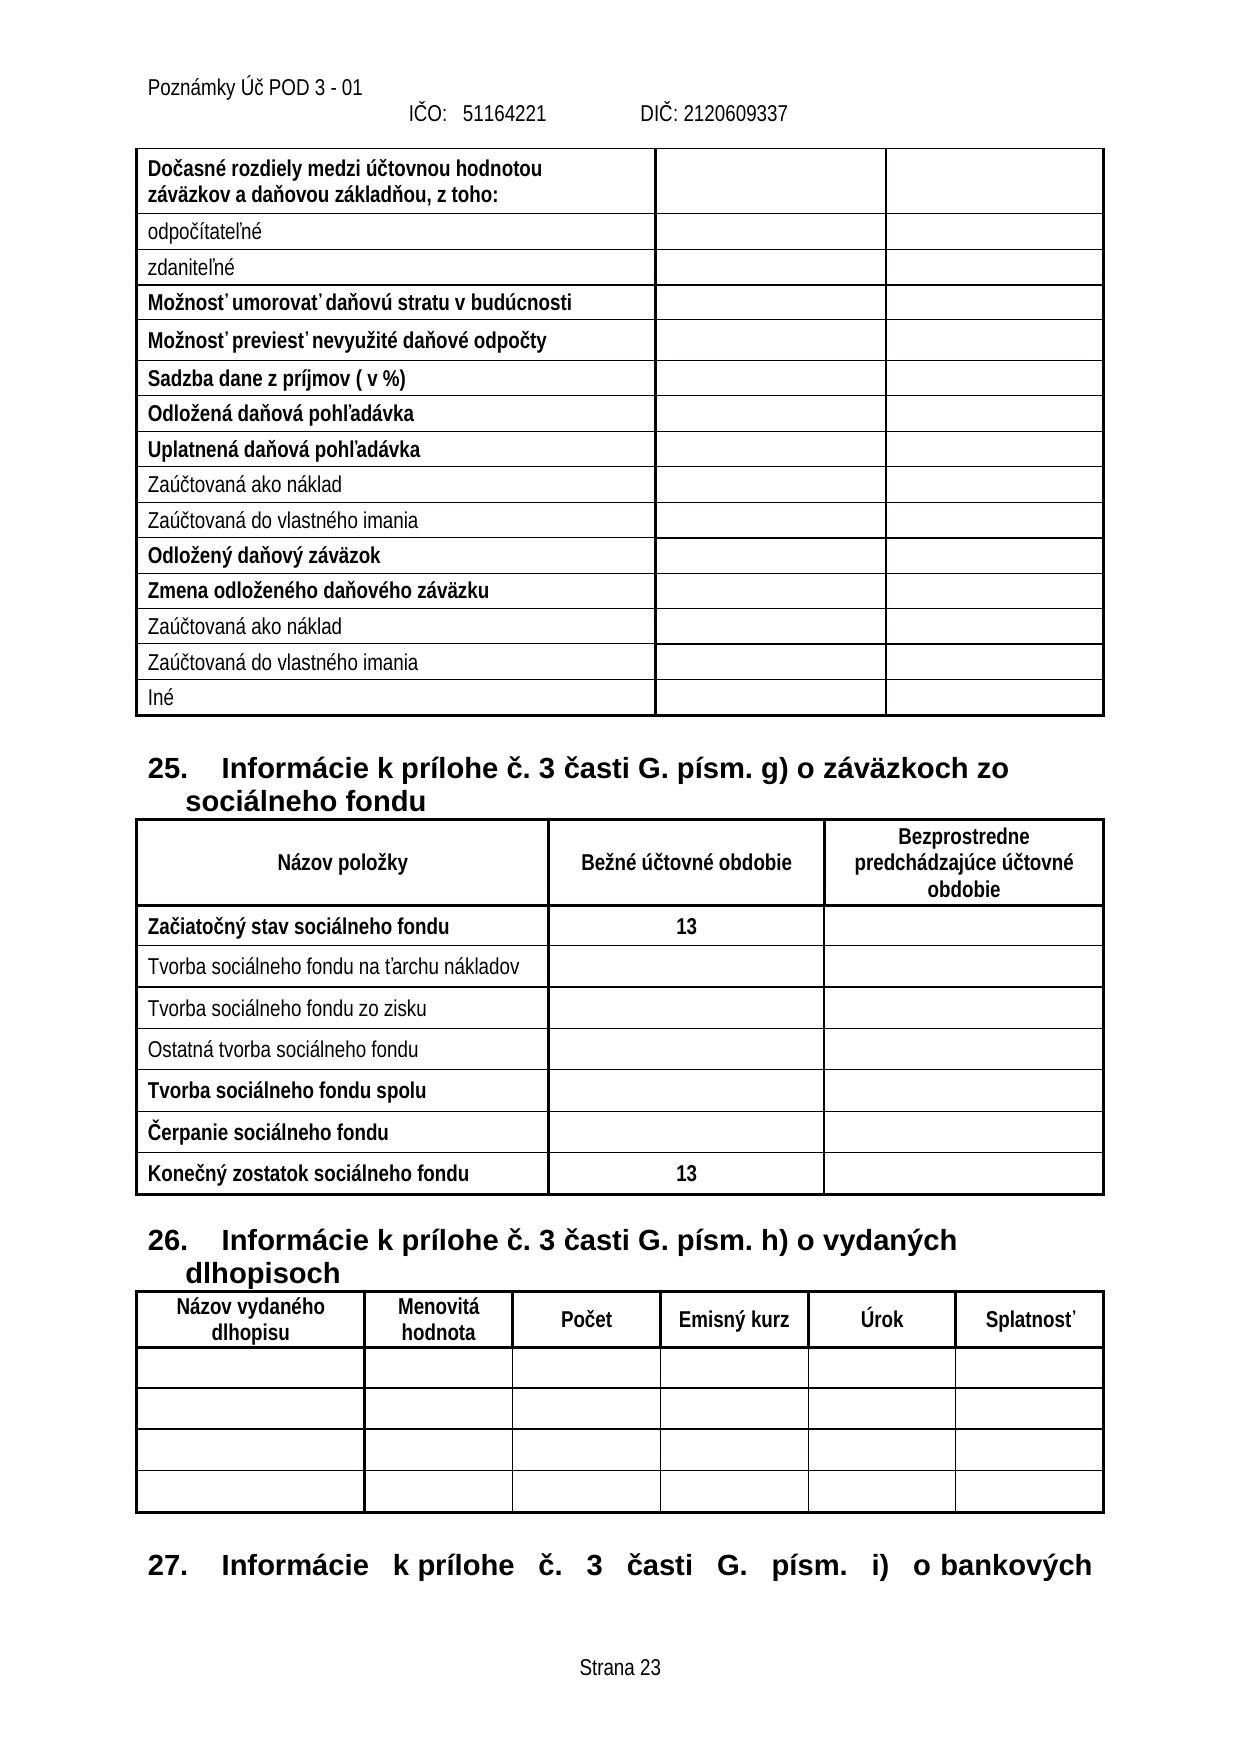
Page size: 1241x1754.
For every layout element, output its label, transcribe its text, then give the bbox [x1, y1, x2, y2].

table_cell Možnosť previesť nevyužité daňové odpočty [138, 320, 654, 360]
table_cell Odložená daňová pohľadávka [138, 396, 654, 431]
table_cell [657, 432, 885, 466]
title Informácie k prílohe č. 3 časti G. písm. i) o bankových [148, 1548, 1092, 1581]
table_cell Zaúčtovaná do vlastného imania [138, 503, 654, 537]
table_cell [887, 503, 1102, 537]
table_cell [887, 320, 1102, 360]
table_cell [550, 1112, 823, 1152]
table_cell [657, 361, 885, 395]
table_cell [657, 286, 885, 318]
table_header Emisný kurz [662, 1293, 807, 1346]
table_cell Uplatnená daňová pohľadávka [138, 432, 654, 466]
table_cell odpočítateľné [138, 214, 654, 249]
table_cell [825, 1070, 1102, 1111]
table_cell [956, 1430, 1102, 1470]
table_cell zdaniteľné [138, 250, 654, 284]
table_cell Sadzba dane z príjmov ( v %) [138, 361, 654, 395]
table_cell [887, 680, 1102, 714]
table_cell [657, 320, 885, 360]
table_cell Tvorba sociálneho fondu spolu [138, 1070, 547, 1111]
table_cell [956, 1471, 1102, 1511]
table_cell [887, 396, 1102, 431]
table_cell [513, 1430, 660, 1470]
table_cell [956, 1349, 1102, 1387]
table_cell [657, 250, 885, 284]
table_cell [366, 1430, 512, 1470]
table_cell [887, 645, 1102, 679]
table_header Názov položky [138, 821, 547, 904]
table_cell [887, 149, 1102, 213]
table_cell [366, 1349, 512, 1387]
table_cell Konečný zostatok sociálneho fondu [138, 1153, 547, 1193]
table_cell Možnosť umorovať daňovú stratu v budúcnosti [138, 286, 654, 318]
table_cell 13 [550, 907, 823, 945]
table_cell Odložený daňový záväzok [138, 538, 654, 572]
table_cell [887, 574, 1102, 608]
table_cell [657, 609, 885, 643]
table_cell [825, 1112, 1102, 1152]
table_cell [657, 149, 885, 213]
table_cell [825, 1029, 1102, 1069]
table_cell [825, 907, 1102, 945]
table_cell [887, 609, 1102, 643]
table_cell [825, 988, 1102, 1028]
table_header Splatnosť [957, 1293, 1102, 1346]
table_cell [887, 286, 1102, 318]
table_header Názov vydaného dlhopisu [138, 1293, 363, 1346]
table_cell [657, 214, 885, 249]
table_cell [550, 1070, 823, 1111]
table_cell [657, 539, 885, 572]
table_cell [366, 1471, 512, 1511]
table_cell 13 [550, 1153, 823, 1193]
table_cell [661, 1430, 808, 1470]
table_cell [887, 214, 1102, 249]
table_cell [809, 1430, 955, 1470]
table_cell [809, 1349, 955, 1387]
table_cell Zaúčtovaná do vlastného imania [138, 644, 654, 679]
table_cell [550, 946, 823, 986]
table_header Úrok [810, 1293, 954, 1346]
table_cell Začiatočný stav sociálneho fondu [138, 907, 547, 945]
table_cell Dočasné rozdiely medzi účtovnou hodnotou záväzkov a daňovou základňou, z toho: [138, 149, 654, 213]
table_cell [657, 467, 885, 502]
table_cell Ostatná tvorba sociálneho fondu [138, 1029, 547, 1069]
table_header Menovitá hodnota [366, 1293, 511, 1346]
table_cell [825, 1153, 1102, 1193]
table_header Počet [514, 1293, 659, 1346]
table_cell [887, 361, 1102, 395]
table_cell [887, 467, 1102, 502]
table_cell [887, 250, 1102, 284]
title Informácie k prílohe č. 3 časti G. písm. g) o záväzkoch zo sociálneho fondu [148, 751, 1092, 818]
table_cell [809, 1471, 955, 1511]
table_cell [657, 574, 885, 608]
table_cell [513, 1389, 660, 1428]
table_cell [825, 946, 1102, 986]
table_cell Zaúčtovaná ako náklad [138, 467, 654, 502]
table_cell [657, 396, 885, 431]
table_cell [550, 988, 823, 1028]
table_header Bezprostredne predchádzajúce účtovné obdobie [826, 821, 1102, 904]
table_cell [887, 432, 1102, 466]
table_cell [513, 1471, 660, 1511]
table_cell [809, 1389, 955, 1428]
table_cell [138, 1389, 363, 1428]
table_cell Čerpanie sociálneho fondu [138, 1112, 547, 1152]
table_cell Tvorba sociálneho fondu zo zisku [138, 988, 547, 1028]
table_cell [657, 680, 885, 714]
table_cell [661, 1389, 808, 1428]
table_cell Tvorba sociálneho fondu na ťarchu nákladov [138, 946, 547, 986]
table_cell [661, 1349, 808, 1387]
title Informácie k prílohe č. 3 časti G. písm. h) o vydaných dlhopisoch [148, 1223, 1092, 1290]
table_cell [887, 539, 1102, 572]
table_cell [550, 1029, 823, 1069]
table_cell [366, 1389, 512, 1428]
table_header Bežné účtovné obdobie [550, 821, 823, 904]
table_cell [657, 503, 885, 537]
table_cell [138, 1471, 363, 1511]
table_cell [661, 1471, 808, 1511]
table_cell [138, 1430, 363, 1470]
table_cell Zaúčtovaná ako náklad [138, 609, 654, 643]
table_cell Zmena odloženého daňového záväzku [138, 574, 654, 608]
table_cell [657, 645, 885, 679]
table_cell Iné [138, 680, 654, 714]
table_cell [513, 1349, 660, 1387]
table_cell [956, 1389, 1102, 1428]
table_cell [138, 1349, 363, 1387]
